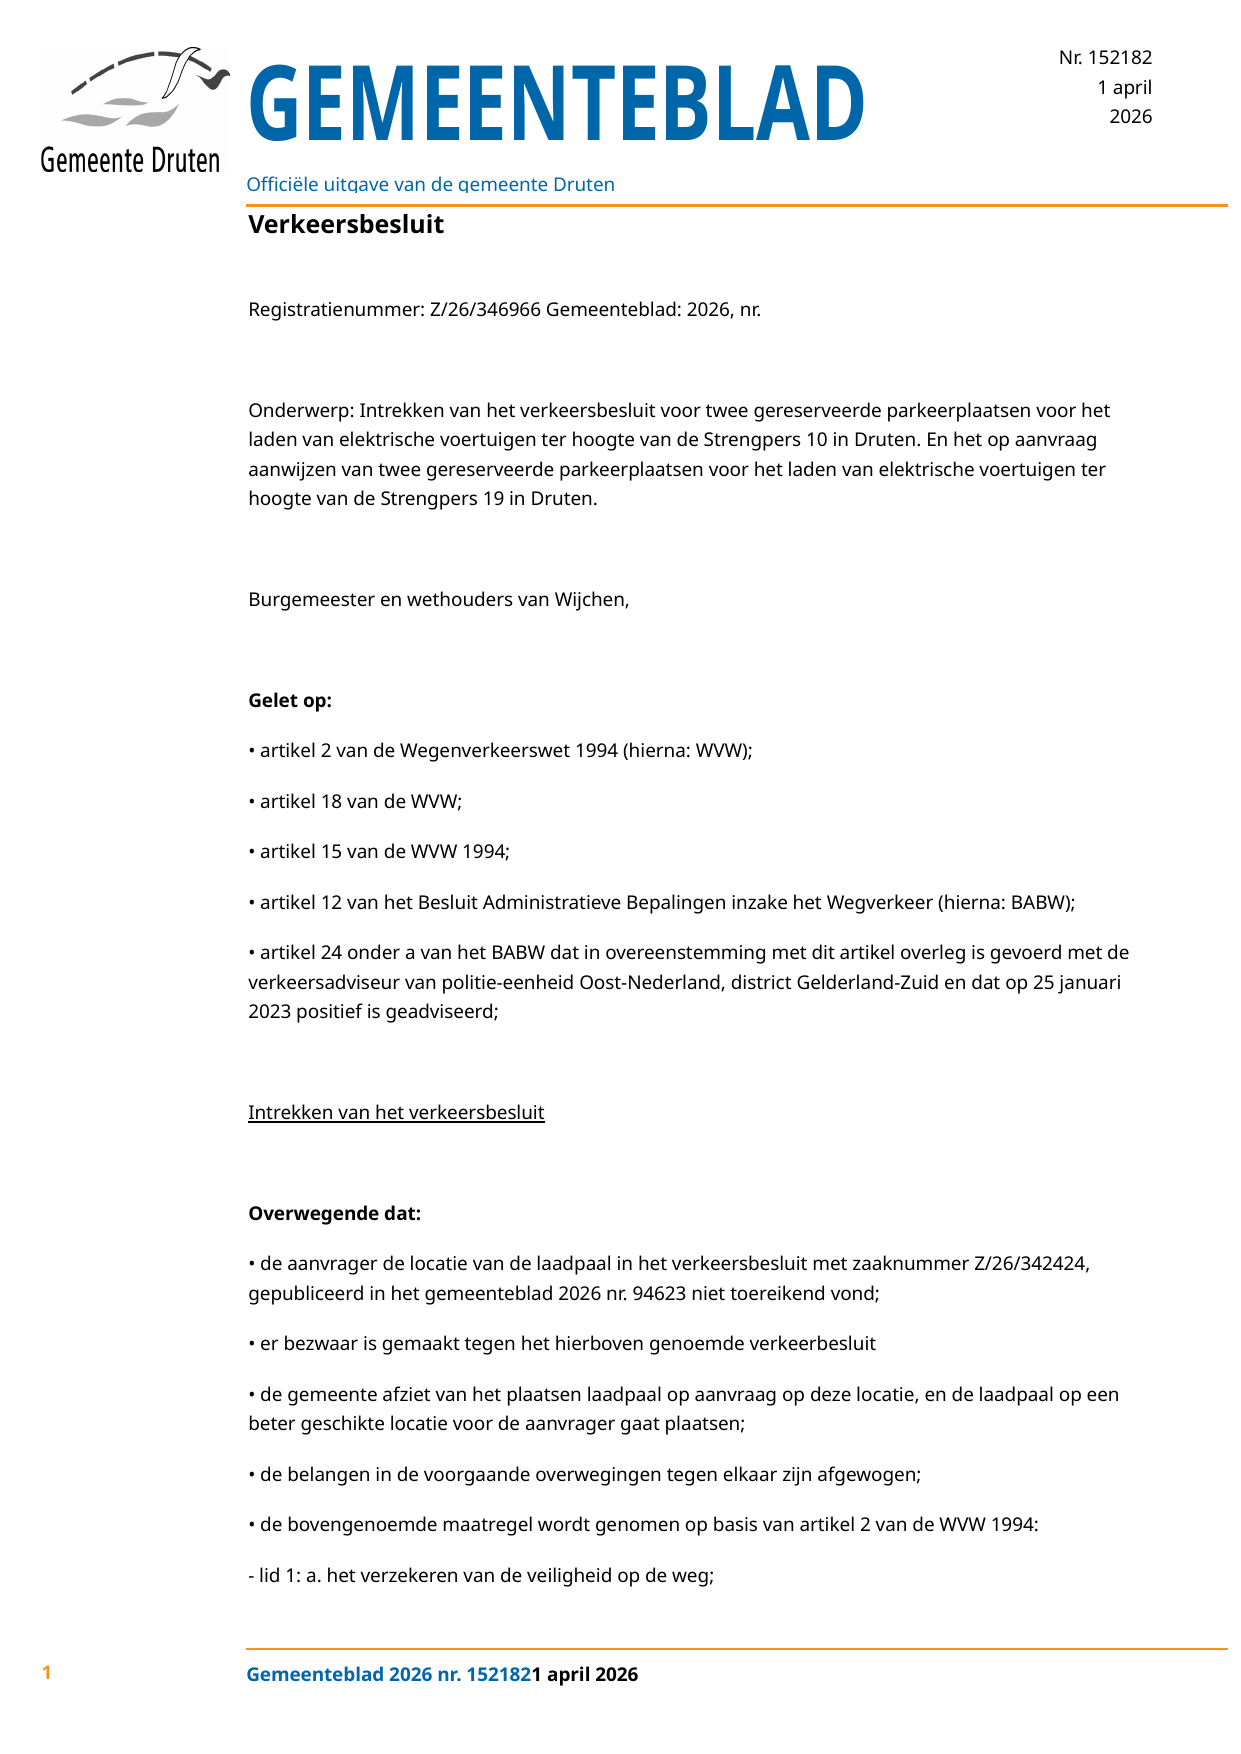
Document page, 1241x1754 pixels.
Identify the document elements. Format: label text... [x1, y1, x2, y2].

text • artikel 18 van de WVW; [248, 788, 1152, 814]
text • de aanvrager de locatie van de laadpaal in het verkeersbesluit met zaaknummer Z/26/342424, gepubliceerd in het gemeenteblad 2026 nr. 94623 niet toereikend vond; [248, 1251, 1152, 1306]
text - lid 1: a. het verzekeren van de veiligheid op de weg; [248, 1562, 1152, 1588]
text • de belangen in de voorgaande overwegingen tegen elkaar zijn afgewogen; [248, 1461, 1152, 1487]
text • de bovengenoemde maatregel wordt genomen op basis van artikel 2 van de WVW 1994: [248, 1511, 1152, 1537]
text • er bezwaar is gemaakt tegen het hierboven genoemde verkeerbesluit [248, 1331, 1152, 1356]
text Burgemeester en wethouders van Wijchen, [248, 586, 1152, 612]
picture [41, 47, 231, 172]
text Verkeersbesluit [248, 207, 1152, 241]
text Intrekken van het verkeersbesluit [248, 1099, 1152, 1125]
text Registratienummer: Z/26/346966 Gemeenteblad: 2026, nr. [248, 296, 1152, 322]
text Gelet op: [248, 687, 1152, 713]
text Overwegende dat: [248, 1200, 1152, 1226]
text Onderwerp: Intrekken van het verkeersbesluit voor twee gereserveerde parkeerplaatsen voor het laden van elektrische voertuigen ter hoogte van de Strengpers 10 in Druten. En het op aanvraag aanwijzen van twee gereserveerde parkeerplaatsen voor het laden van elektrische voertuigen ter hoogte van de Strengpers 19 in Druten. [248, 397, 1152, 511]
text • artikel 2 van de Wegenverkeerswet 1994 (hierna: WVW); [248, 738, 1152, 763]
text • artikel 12 van het Besluit Administratieve Bepalingen inzake het Wegverkeer (hierna: BABW); [248, 889, 1152, 915]
text • artikel 15 van de WVW 1994; [248, 838, 1152, 864]
text • artikel 24 onder a van het BABW dat in overeenstemming met dit artikel overleg is gevoerd met de verkeersadviseur van politie-eenheid Oost-Nederland, district Gelderland-Zuid en dat op 25 januari 2023 positief is geadviseerd; [248, 939, 1152, 1024]
text • de gemeente afziet van het plaatsen laadpaal op aanvraag op deze locatie, en de laadpaal op een beter geschikte locatie voor de aanvrager gaat plaatsen; [248, 1381, 1152, 1436]
